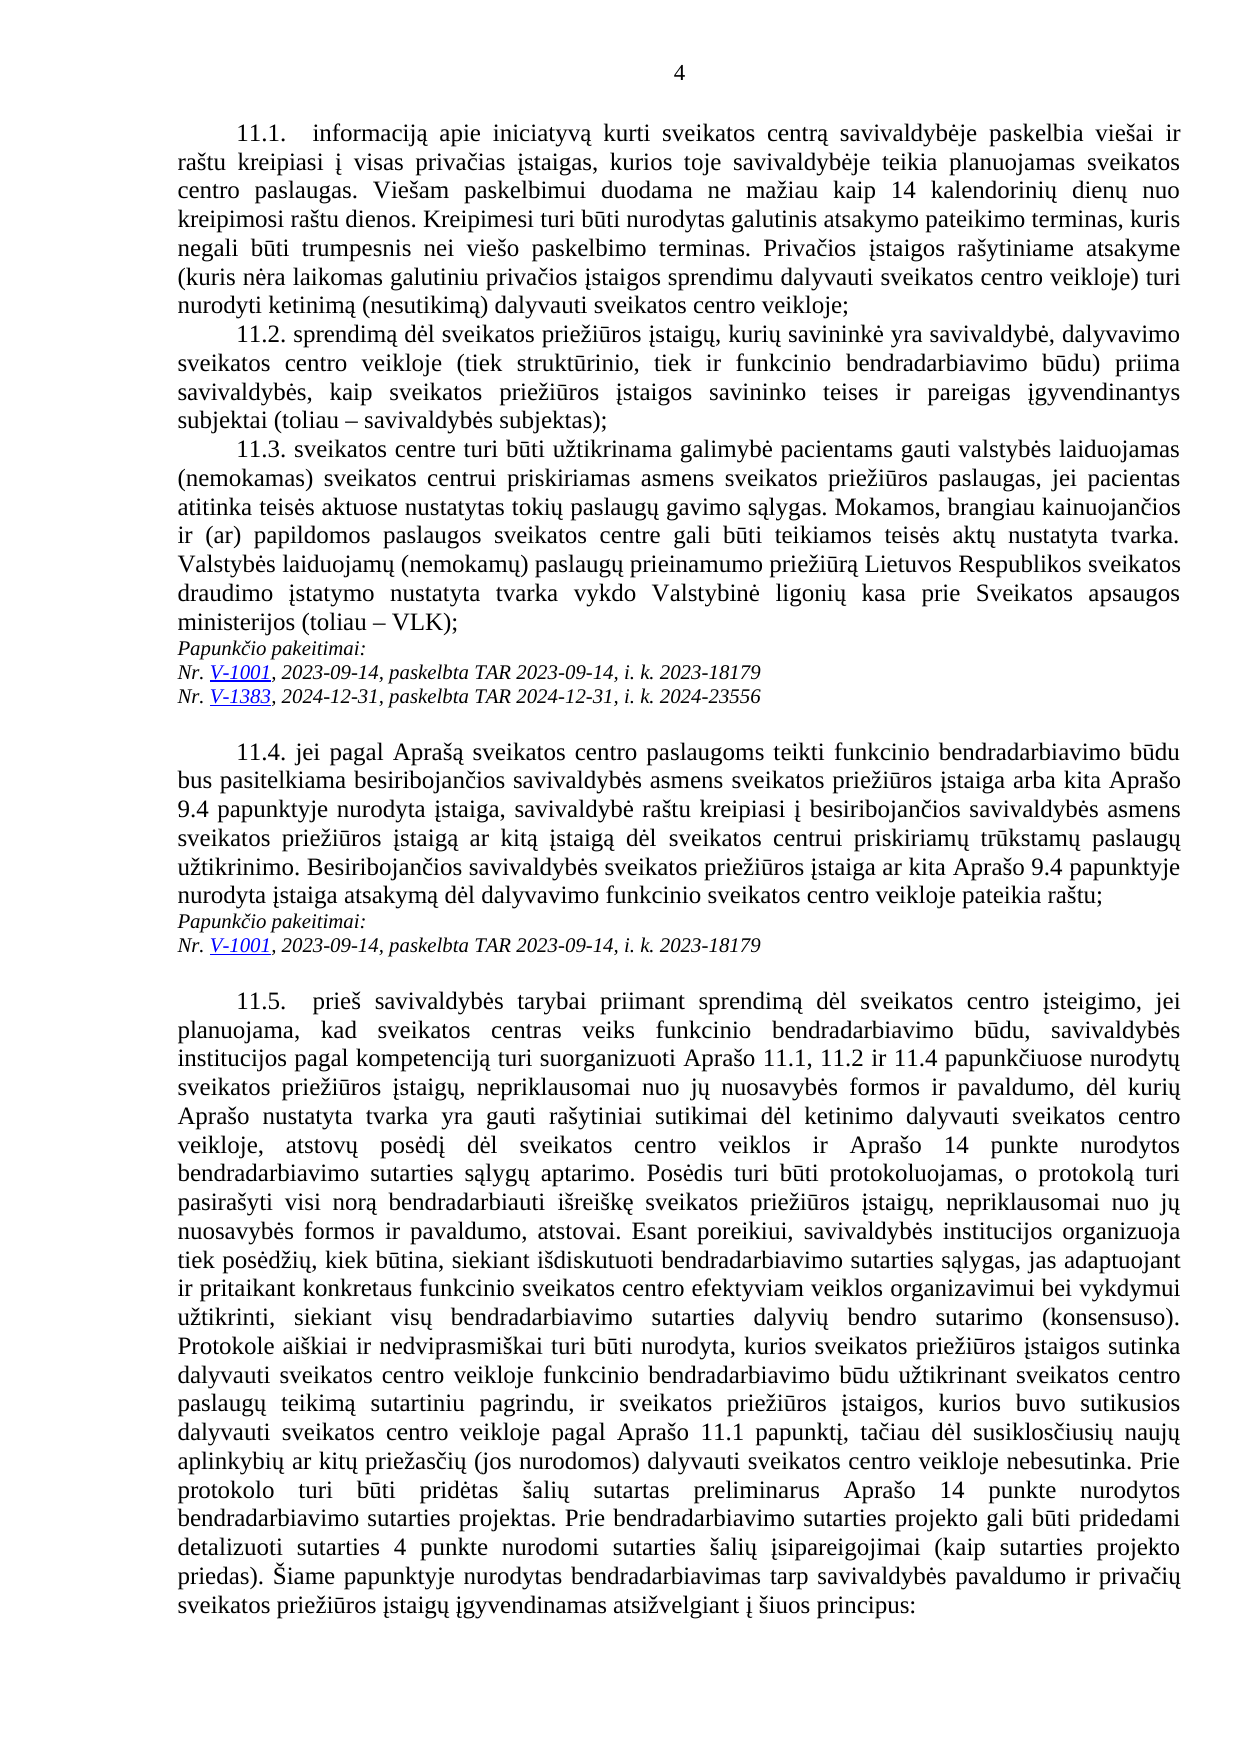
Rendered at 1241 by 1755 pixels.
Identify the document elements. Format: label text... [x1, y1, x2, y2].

text Nr. V-1001, 2023-09-14, paskelbta TAR 2023-09-14, i. k. 2023-18179 [177, 660, 1181, 684]
text Papunkčio pakeitimai: [177, 636, 1181, 660]
text 11.2. sprendimą dėl sveikatos priežiūros įstaigų, kurių savininkė yra savivaldybė, dalyvavimo sveikatos centro veikloje (tiek struktūrinio, tiek ir funkcinio bendradarbiavimo būdu) priima savivaldybės, kaip sveikatos priežiūros įstaigos savininko teises ir pareigas įgyvendinantys subjektai (toliau – savivaldybės subjektas); [177, 319, 1181, 434]
text Nr. V-1001, 2023-09-14, paskelbta TAR 2023-09-14, i. k. 2023-18179 [177, 933, 1181, 957]
text 11.5. prieš savivaldybės tarybai priimant sprendimą dėl sveikatos centro įsteigimo, jei planuojama, kad sveikatos centras veiks funkcinio bendradarbiavimo būdu, savivaldybės institucijos pagal kompetenciją turi suorganizuoti Aprašo 11.1, 11.2 ir 11.4 papunkčiuose nurodytų sveikatos priežiūros įstaigų, nepriklausomai nuo jų nuosavybės formos ir pavaldumo, dėl kurių Aprašo nustatyta tvarka yra gauti rašytiniai sutikimai dėl ketinimo dalyvauti sveikatos centro veikloje, atstovų posėdį dėl sveikatos centro veiklos ir Aprašo 14 punkte nurodytos bendradarbiavimo sutarties sąlygų aptarimo. Posėdis turi būti protokoluojamas, o protokolą turi pasirašyti visi norą bendradarbiauti išreiškę sveikatos priežiūros įstaigų, nepriklausomai nuo jų nuosavybės formos ir pavaldumo, atstovai. Esant poreikiui, savivaldybės institucijos organizuoja tiek posėdžių, kiek būtina, siekiant išdiskutuoti bendradarbiavimo sutarties sąlygas, jas adaptuojant ir pritaikant konkretaus funkcinio sveikatos centro efektyviam veiklos organizavimui bei vykdymui užtikrinti, siekiant visų bendradarbiavimo sutarties dalyvių bendro sutarimo (konsensuso). Protokole aiškiai ir nedviprasmiškai turi būti nurodyta, kurios sveikatos priežiūros įstaigos sutinka dalyvauti sveikatos centro veikloje funkcinio bendradarbiavimo būdu užtikrinant sveikatos centro paslaugų teikimą sutartiniu pagrindu, ir sveikatos priežiūros įstaigos, kurios buvo sutikusios dalyvauti sveikatos centro veikloje pagal Aprašo 11.1 papunktį, tačiau dėl susiklosčiusių naujų aplinkybių ar kitų priežasčių (jos nurodomos) dalyvauti sveikatos centro veikloje nebesutinka. Prie protokolo turi būti pridėtas šalių sutartas preliminarus Aprašo 14 punkte nurodytos bendradarbiavimo sutarties projektas. Prie bendradarbiavimo sutarties projekto gali būti pridedami detalizuoti sutarties 4 punkte nurodomi sutarties šalių įsipareigojimai (kaip sutarties projekto priedas). Šiame papunktyje nurodytas bendradarbiavimas tarp savivaldybės pavaldumo ir privačių sveikatos priežiūros įstaigų įgyvendinamas atsižvelgiant į šiuos principus: [177, 986, 1181, 1618]
text 11.1. informaciją apie iniciatyvą kurti sveikatos centrą savivaldybėje paskelbia viešai ir raštu kreipiasi į visas privačias įstaigas, kurios toje savivaldybėje teikia planuojamas sveikatos centro paslaugas. Viešam paskelbimui duodama ne mažiau kaip 14 kalendorinių dienų nuo kreipimosi raštu dienos. Kreipimesi turi būti nurodytas galutinis atsakymo pateikimo terminas, kuris negali būti trumpesnis nei viešo paskelbimo terminas. Privačios įstaigos rašytiniame atsakyme (kuris nėra laikomas galutiniu privačios įstaigos sprendimu dalyvauti sveikatos centro veikloje) turi nurodyti ketinimą (nesutikimą) dalyvauti sveikatos centro veikloje; [177, 118, 1181, 319]
text Papunkčio pakeitimai: [177, 909, 1181, 933]
text 11.3. sveikatos centre turi būti užtikrinama galimybė pacientams gauti valstybės laiduojamas (nemokamas) sveikatos centrui priskiriamas asmens sveikatos priežiūros paslaugas, jei pacientas atitinka teisės aktuose nustatytas tokių paslaugų gavimo sąlygas. Mokamos, brangiau kainuojančios ir (ar) papildomos paslaugos sveikatos centre gali būti teikiamos teisės aktų nustatyta tvarka. Valstybės laiduojamų (nemokamų) paslaugų prieinamumo priežiūrą Lietuvos Respublikos sveikatos draudimo įstatymo nustatyta tvarka vykdo Valstybinė ligonių kasa prie Sveikatos apsaugos ministerijos (toliau – VLK); [177, 434, 1181, 636]
text 11.4. jei pagal Aprašą sveikatos centro paslaugoms teikti funkcinio bendradarbiavimo būdu bus pasitelkiama besiribojančios savivaldybės asmens sveikatos priežiūros įstaiga arba kita Aprašo 9.4 papunktyje nurodyta įstaiga, savivaldybė raštu kreipiasi į besiribojančios savivaldybės asmens sveikatos priežiūros įstaigą ar kitą įstaigą dėl sveikatos centrui priskiriamų trūkstamų paslaugų užtikrinimo. Besiribojančios savivaldybės sveikatos priežiūros įstaiga ar kita Aprašo 9.4 papunktyje nurodyta įstaiga atsakymą dėl dalyvavimo funkcinio sveikatos centro veikloje pateikia raštu; [177, 737, 1181, 909]
text Nr. V-1383, 2024-12-31, paskelbta TAR 2024-12-31, i. k. 2024-23556 [177, 684, 1181, 708]
